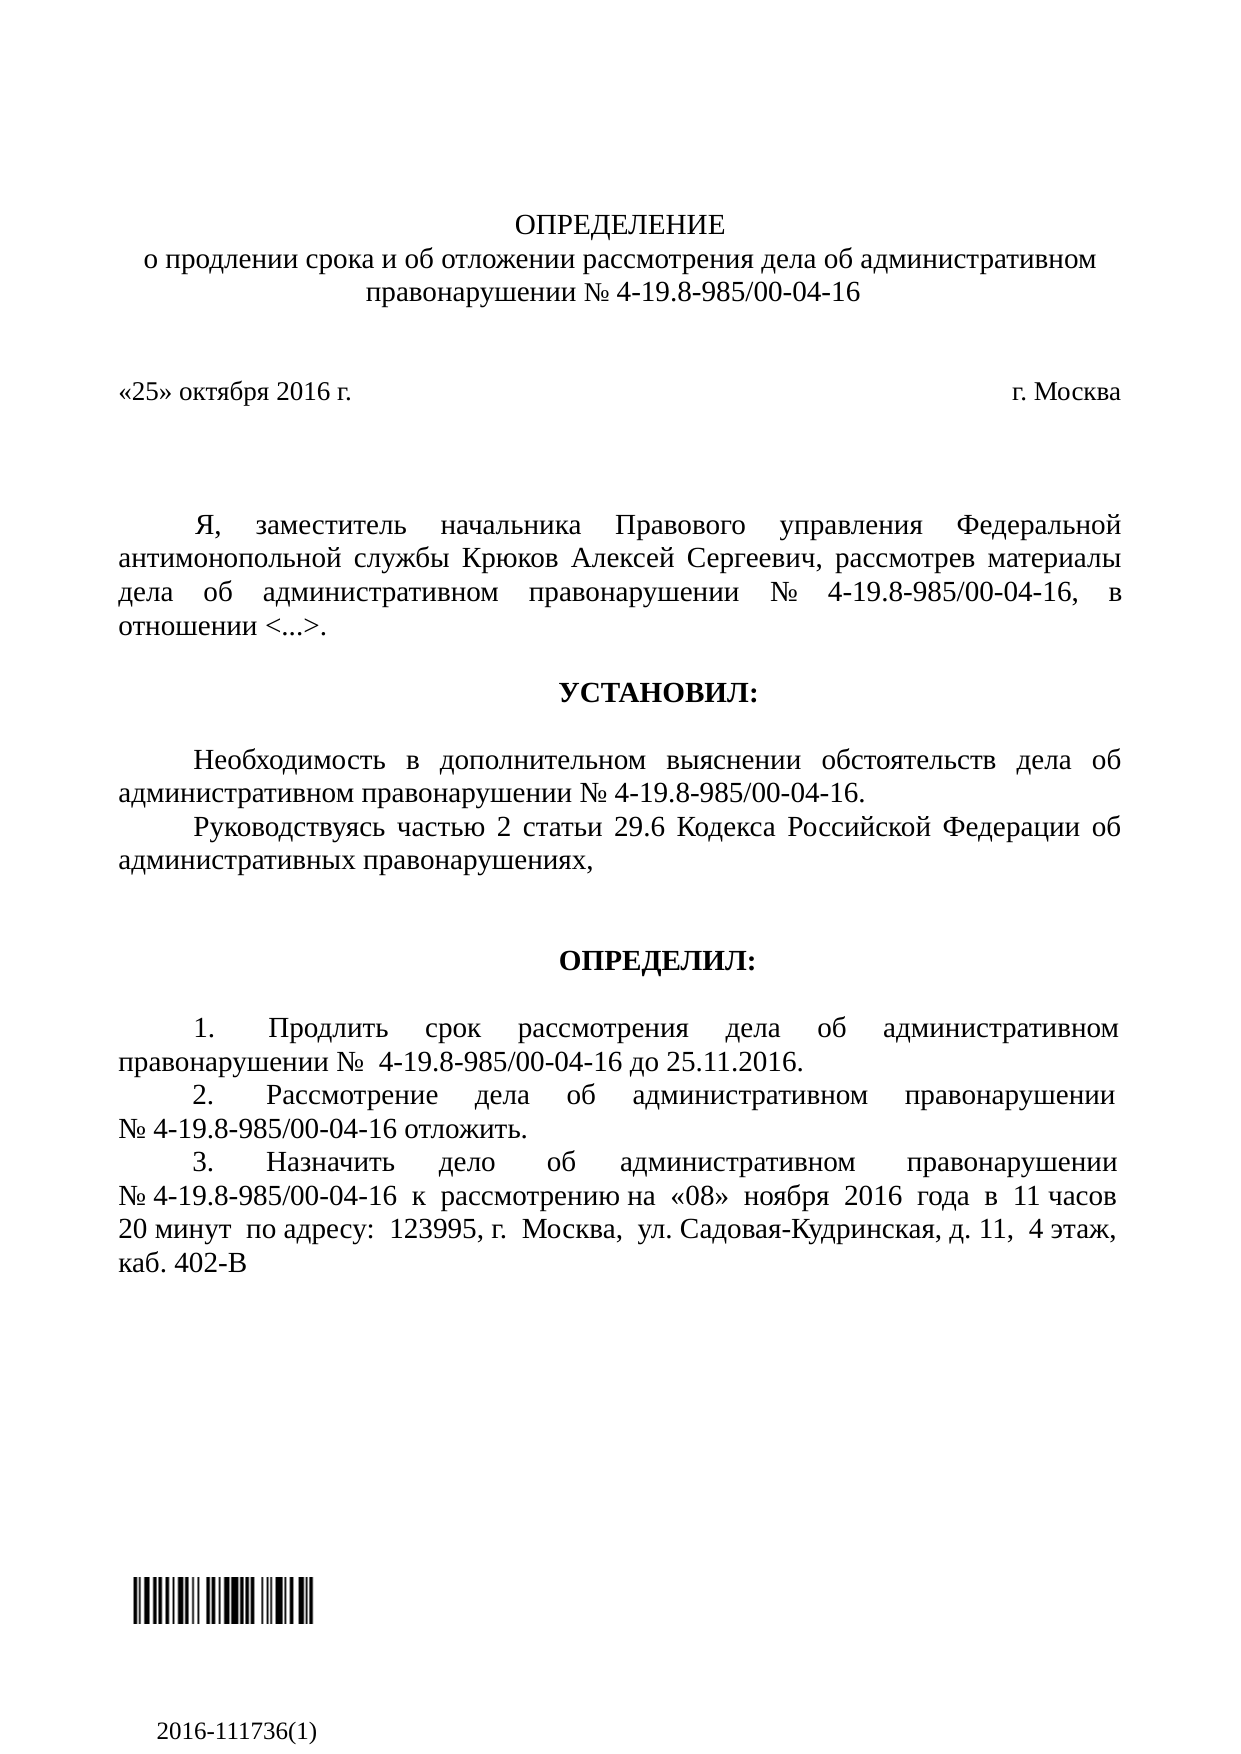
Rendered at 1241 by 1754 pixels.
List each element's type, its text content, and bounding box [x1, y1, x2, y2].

text Я, заместитель начальника Правового управления Федеральной антимонопольной службы Крюков Алексей Сергеевич, рассмотрев материалы дела об административном правонарушении № 4-19.8-985/00-04-16, в отношении <...>. [118, 507, 1122, 641]
text каб. 402-В [118, 1245, 1122, 1278]
text 3. Назначить дело об административном правонарушении [118, 1144, 1122, 1178]
picture [118, 1577, 331, 1624]
text № 4-19.8-985/00-04-16 к рассмотрению на «08» ноября 2016 года в 11 часов [118, 1178, 1122, 1211]
text УСТАНОВИЛ: [118, 675, 1122, 708]
text ОПРЕДЕЛЕНИЕ [118, 207, 1122, 241]
text Руководствуясь частью 2 статьи 29.6 Кодекса Российской Федерации об административных правонарушениях, [118, 809, 1122, 876]
text № 4-19.8-985/00-04-16 отложить. [118, 1111, 1122, 1144]
text «25» октября 2016 г. г. Москва [118, 375, 1122, 406]
text о продлении срока и об отложении рассмотрения дела об административном правонарушении № 4-19.8-985/00-04-16 [118, 241, 1122, 308]
text Необходимость в дополнительном выяснении обстоятельств дела об административном правонарушении № 4-19.8-985/00-04-16. [118, 742, 1122, 809]
list Продлить срок рассмотрения дела об административном правонарушении № 4-19.8-985/00-04-16 до 25.11.2016. [118, 1010, 1122, 1077]
text 20 минут по адресу: 123995, г. Москва, ул. Садовая-Кудринская, д. 11, 4 этаж, [118, 1211, 1122, 1245]
text 2. Рассмотрение дела об административном правонарушении [118, 1077, 1122, 1111]
text ОПРЕДЕЛИЛ: [118, 943, 1122, 977]
